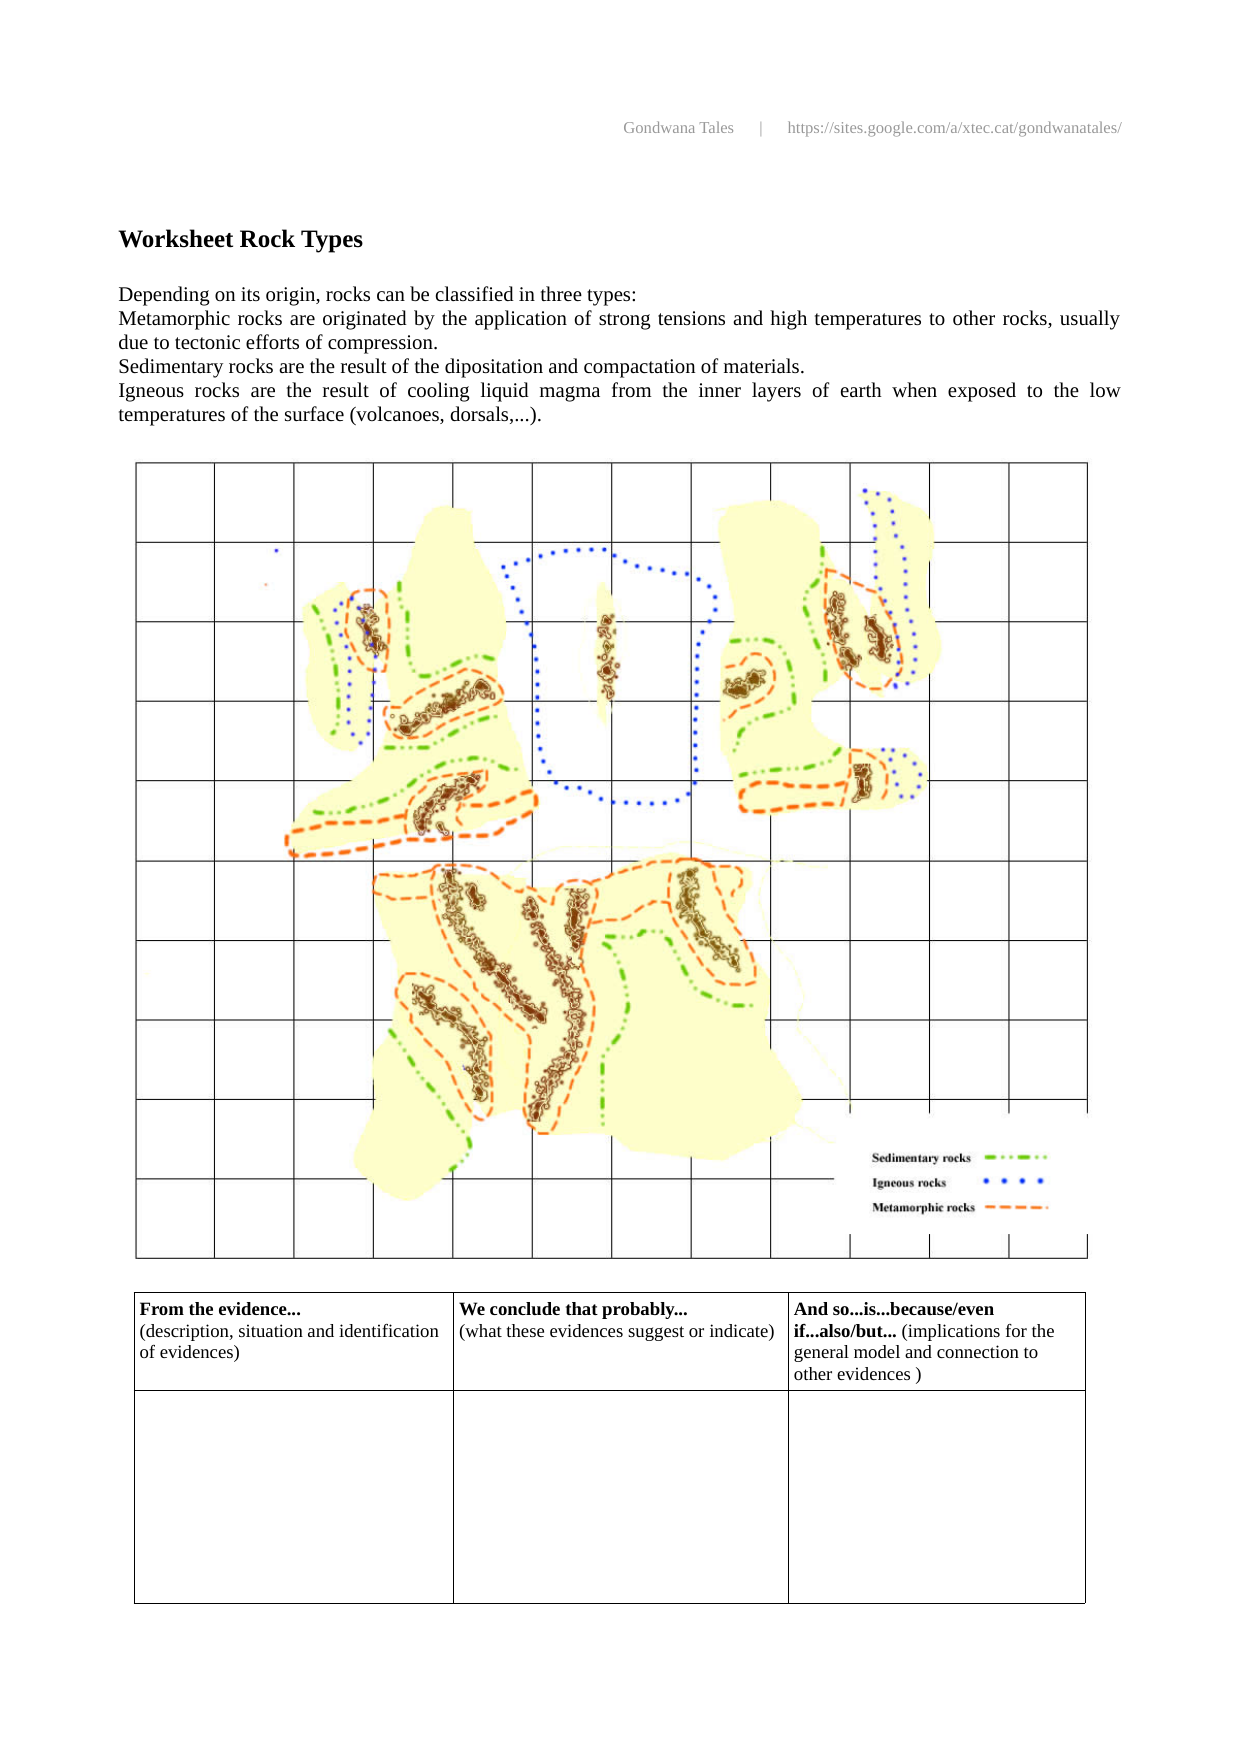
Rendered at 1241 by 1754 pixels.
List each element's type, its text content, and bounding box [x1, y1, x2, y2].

picture [118, 450, 1123, 1264]
text Worksheet Rock Types [118, 224, 1122, 253]
table_cell [454, 1391, 788, 1603]
text Depending on its origin, rocks can be classified in three types: [118, 282, 1122, 306]
table_cell [135, 1391, 453, 1603]
table_cell [789, 1391, 1085, 1603]
text Metamorphic rocks are originated by the application of strong tensions and high temperatures to other rocks, usually due to tectonic efforts of compression. [118, 306, 1122, 354]
table_header From the evidence... (description, situation and identification of evidences) [135, 1293, 453, 1390]
text Sedimentary rocks are the result of the dipositation and compactation of materials. [118, 354, 1122, 378]
text Igneous rocks are the result of cooling liquid magma from the inner layers of earth when exposed to the low temperatures of the surface (volcanoes, dorsals,...). [118, 378, 1122, 426]
table_header We conclude that probably... (what these evidences suggest or indicate) [454, 1293, 788, 1390]
table_header And so...is...because/even if...also/but... (implications for the general model and connection to other evidences ) [789, 1293, 1085, 1390]
